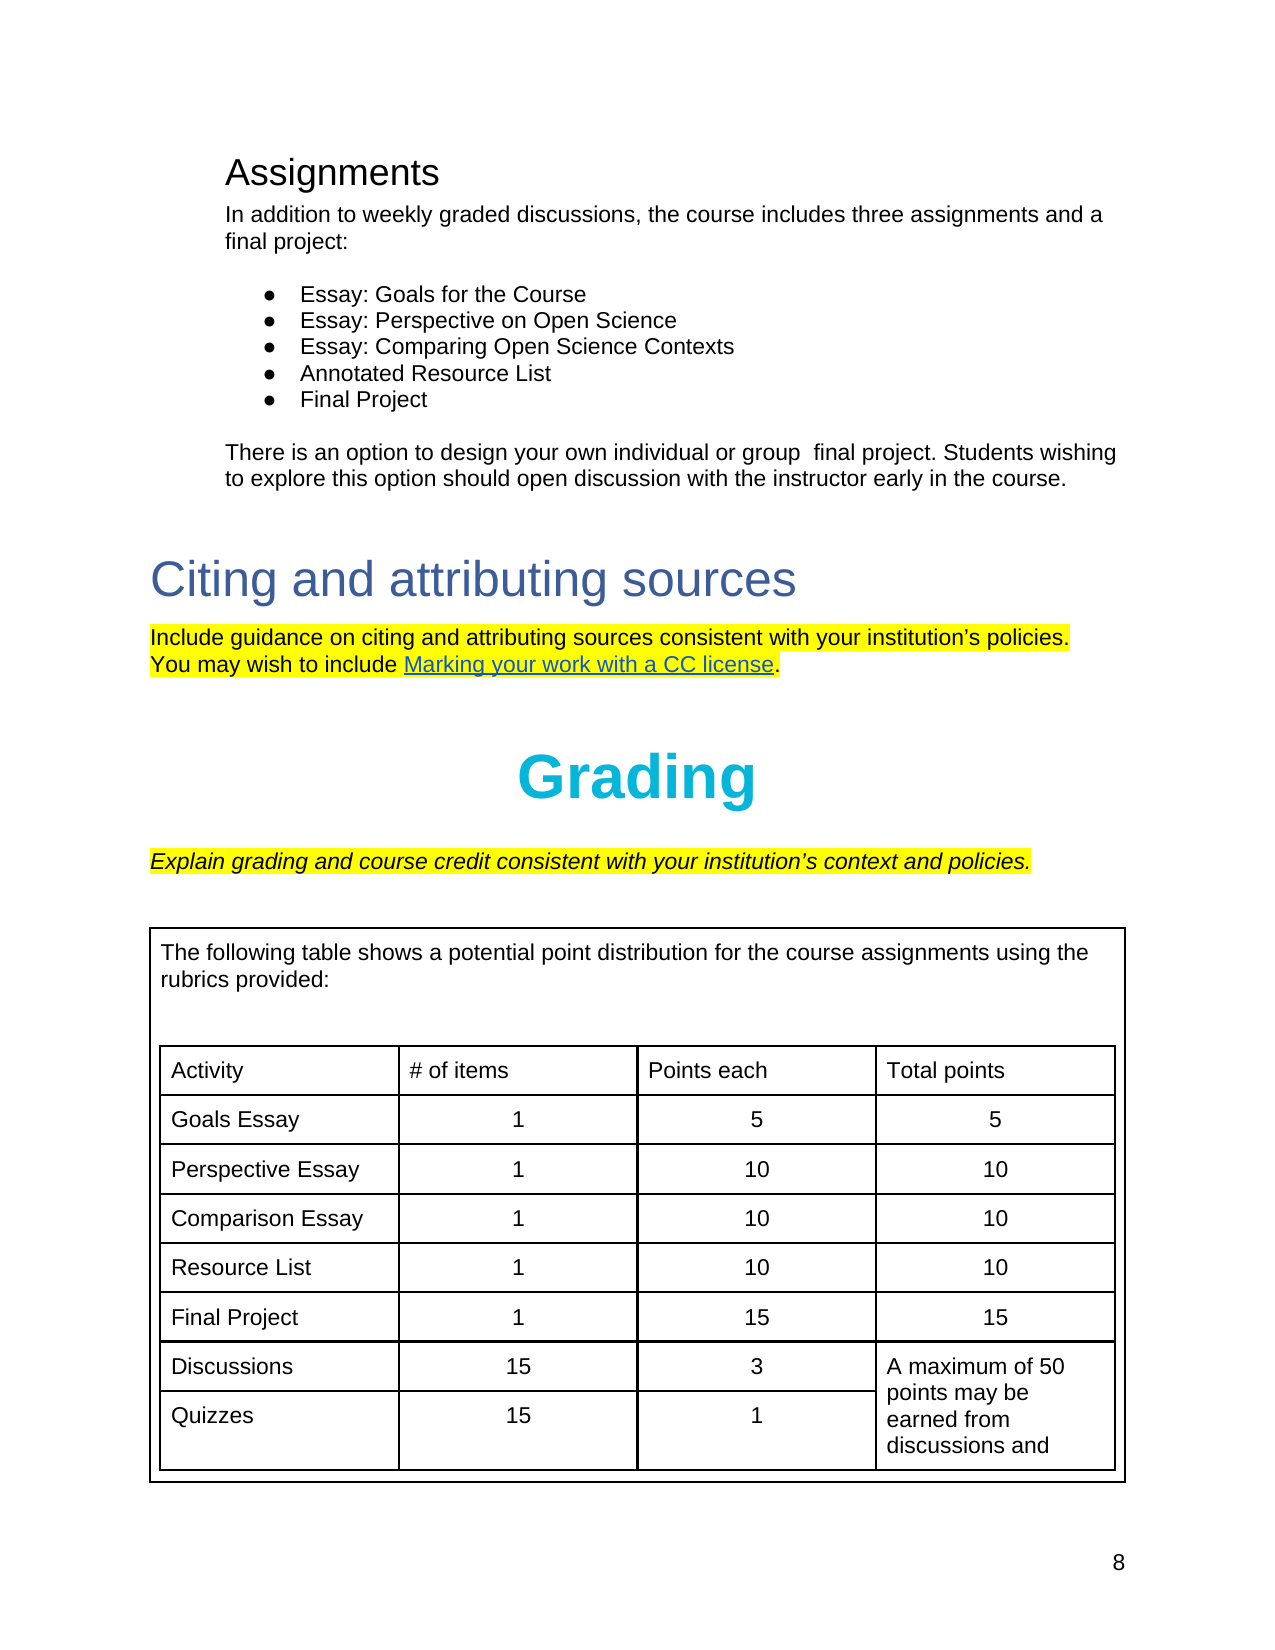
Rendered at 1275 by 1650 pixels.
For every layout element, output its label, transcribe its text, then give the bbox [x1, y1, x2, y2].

table_cell 3 [639, 1343, 875, 1389]
table_header Activity [161, 1047, 398, 1094]
table_cell 10 [639, 1195, 875, 1242]
list Essay: Goals for the Course [262, 281, 1125, 307]
table_cell 10 [877, 1195, 1114, 1242]
subtitle Assignments [225, 150, 1125, 193]
subtitle Grading [150, 739, 1125, 811]
subtitle Citing and attributing sources [150, 549, 1125, 606]
table_cell 1 [639, 1392, 875, 1469]
table_cell Perspective Essay [161, 1145, 398, 1192]
table_header Total points [877, 1047, 1114, 1094]
list Essay: Perspective on Open Science [262, 307, 1125, 333]
table_cell 10 [639, 1244, 875, 1291]
table_cell 10 [877, 1145, 1114, 1192]
text There is an option to design your own individual or group final project. Students wishing to explore this option should open discussion with the instructor early in the course. [225, 439, 1125, 491]
table_header The following table shows a potential point distribution for the course assignments using the rubrics provided: [151, 929, 1124, 1481]
table_cell 15 [400, 1343, 636, 1389]
list Annotated Resource List [262, 359, 1125, 386]
table_cell 1 [400, 1145, 636, 1192]
table_cell Goals Essay [161, 1096, 398, 1143]
table_cell 10 [639, 1145, 875, 1192]
table_cell Resource List [161, 1244, 398, 1291]
list Final Project [262, 386, 1125, 412]
table_cell Quizzes [161, 1392, 398, 1469]
table_cell 15 [877, 1293, 1114, 1340]
table_cell Comparison Essay [161, 1195, 398, 1242]
table_cell 15 [639, 1293, 875, 1340]
table_cell 15 [400, 1392, 636, 1469]
table_cell 1 [400, 1293, 636, 1340]
table_cell 1 [400, 1244, 636, 1291]
text In addition to weekly graded discussions, the course includes three assignments and a final project: [225, 201, 1125, 254]
table_cell 1 [400, 1096, 636, 1143]
table_cell Discussions [161, 1343, 398, 1389]
table_cell 10 [877, 1244, 1114, 1291]
text Explain grading and course credit consistent with your institution’s context and policies. [150, 848, 1125, 874]
table_cell 5 [639, 1096, 875, 1143]
table_cell Final Project [161, 1293, 398, 1340]
table_cell 1 [400, 1195, 636, 1242]
text Include guidance on citing and attributing sources consistent with your institution’s policies. You may wish to include Marking your work with a CC license. [150, 624, 1125, 677]
list Essay: Comparing Open Science Contexts [262, 333, 1125, 359]
table_cell A maximum of 50 points may be earned from discussions and [877, 1343, 1114, 1469]
table_cell 5 [877, 1096, 1114, 1143]
table_header # of items [400, 1047, 636, 1094]
table_header Points each [639, 1047, 875, 1094]
